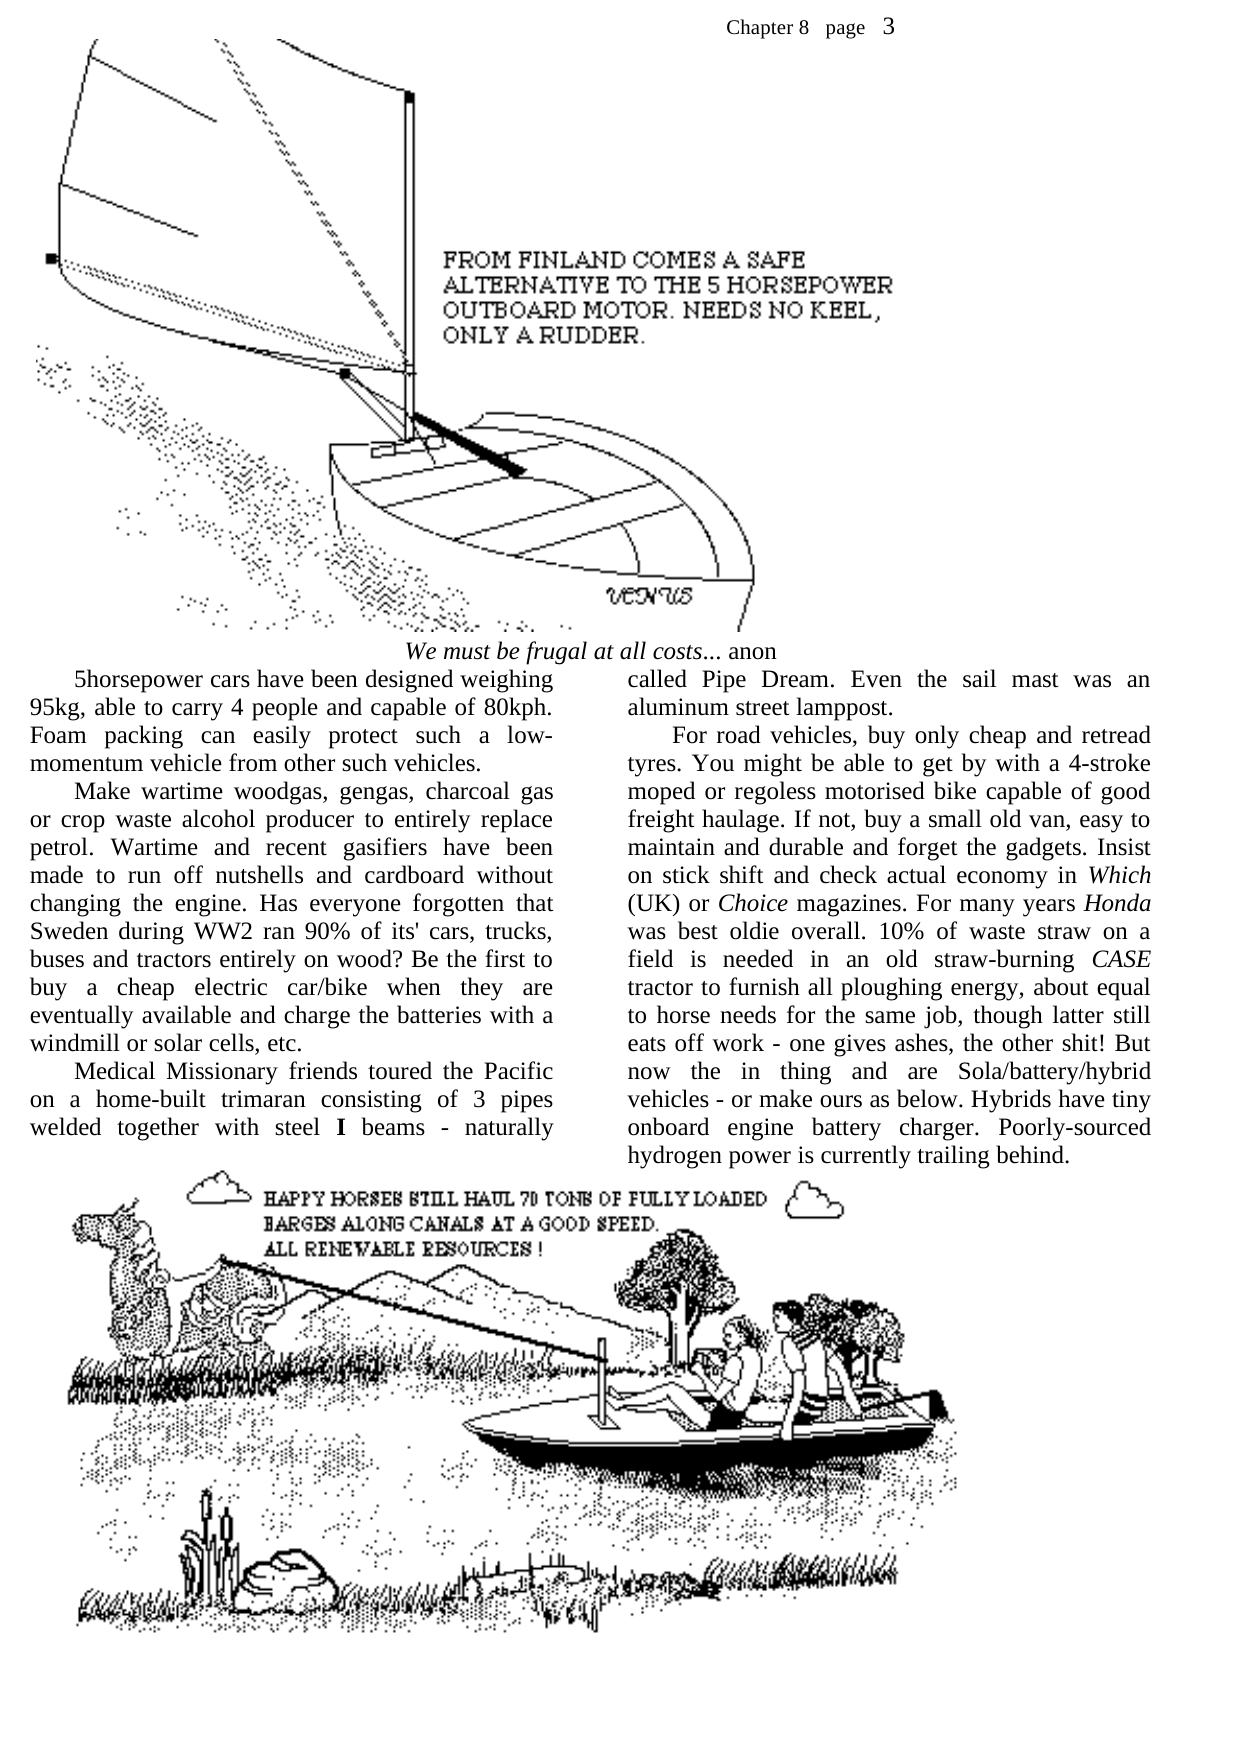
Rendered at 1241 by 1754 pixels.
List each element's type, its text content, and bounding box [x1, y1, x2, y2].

text We must be frugal at all costs... anon [29, 637, 1151, 665]
text called Pipe Dream. Even the sail mast was an aluminum street lamppost. [627, 665, 1151, 721]
text 5horsepower cars have been designed weighing 95kg, able to carry 4 people and capable of 80kph. Foam packing can easily protect such a low-momentum vehicle from other such vehicles. [29, 665, 554, 777]
text Make wartime woodgas, gengas, charcoal gas or crop waste alcohol producer to entirely replace petrol. Wartime and recent gasifiers have been made to run off nutshells and cardboard without changing the engine. Has everyone forgotten that Sweden during WW2 ran 90% of its' cars, trucks, buses and tractors entirely on wood? Be the first to buy a cheap electric car/bike when they are eventually available and charge the batteries with a windmill or solar cells, etc. [29, 777, 554, 1057]
text For road vehicles, buy only cheap and retread tyres. You might be able to get by with a 4-stroke moped or regoless motorised bike capable of good freight haulage. If not, buy a small old van, easy to maintain and durable and forget the gadgets. Insist on stick shift and check actual economy in Which (UK) or Choice magazines. For many years Honda was best oldie overall. 10% of waste straw on a field is needed in an old straw-burning CASE tractor to furnish all ploughing energy, about equal to horse needs for the same job, though latter still eats off work - one gives ashes, the other shit! But now the in thing and are Sola/battery/hybrid vehicles - or make ours as below. Hybrids have tiny onboard engine battery charger. Poorly-sourced hydrogen power is currently trailing behind. [627, 721, 1151, 1169]
text Medical Missionary friends toured the Pacific on a home-built trimaran consisting of 3 pipes welded together with steel I beams - naturally [29, 1057, 554, 1141]
